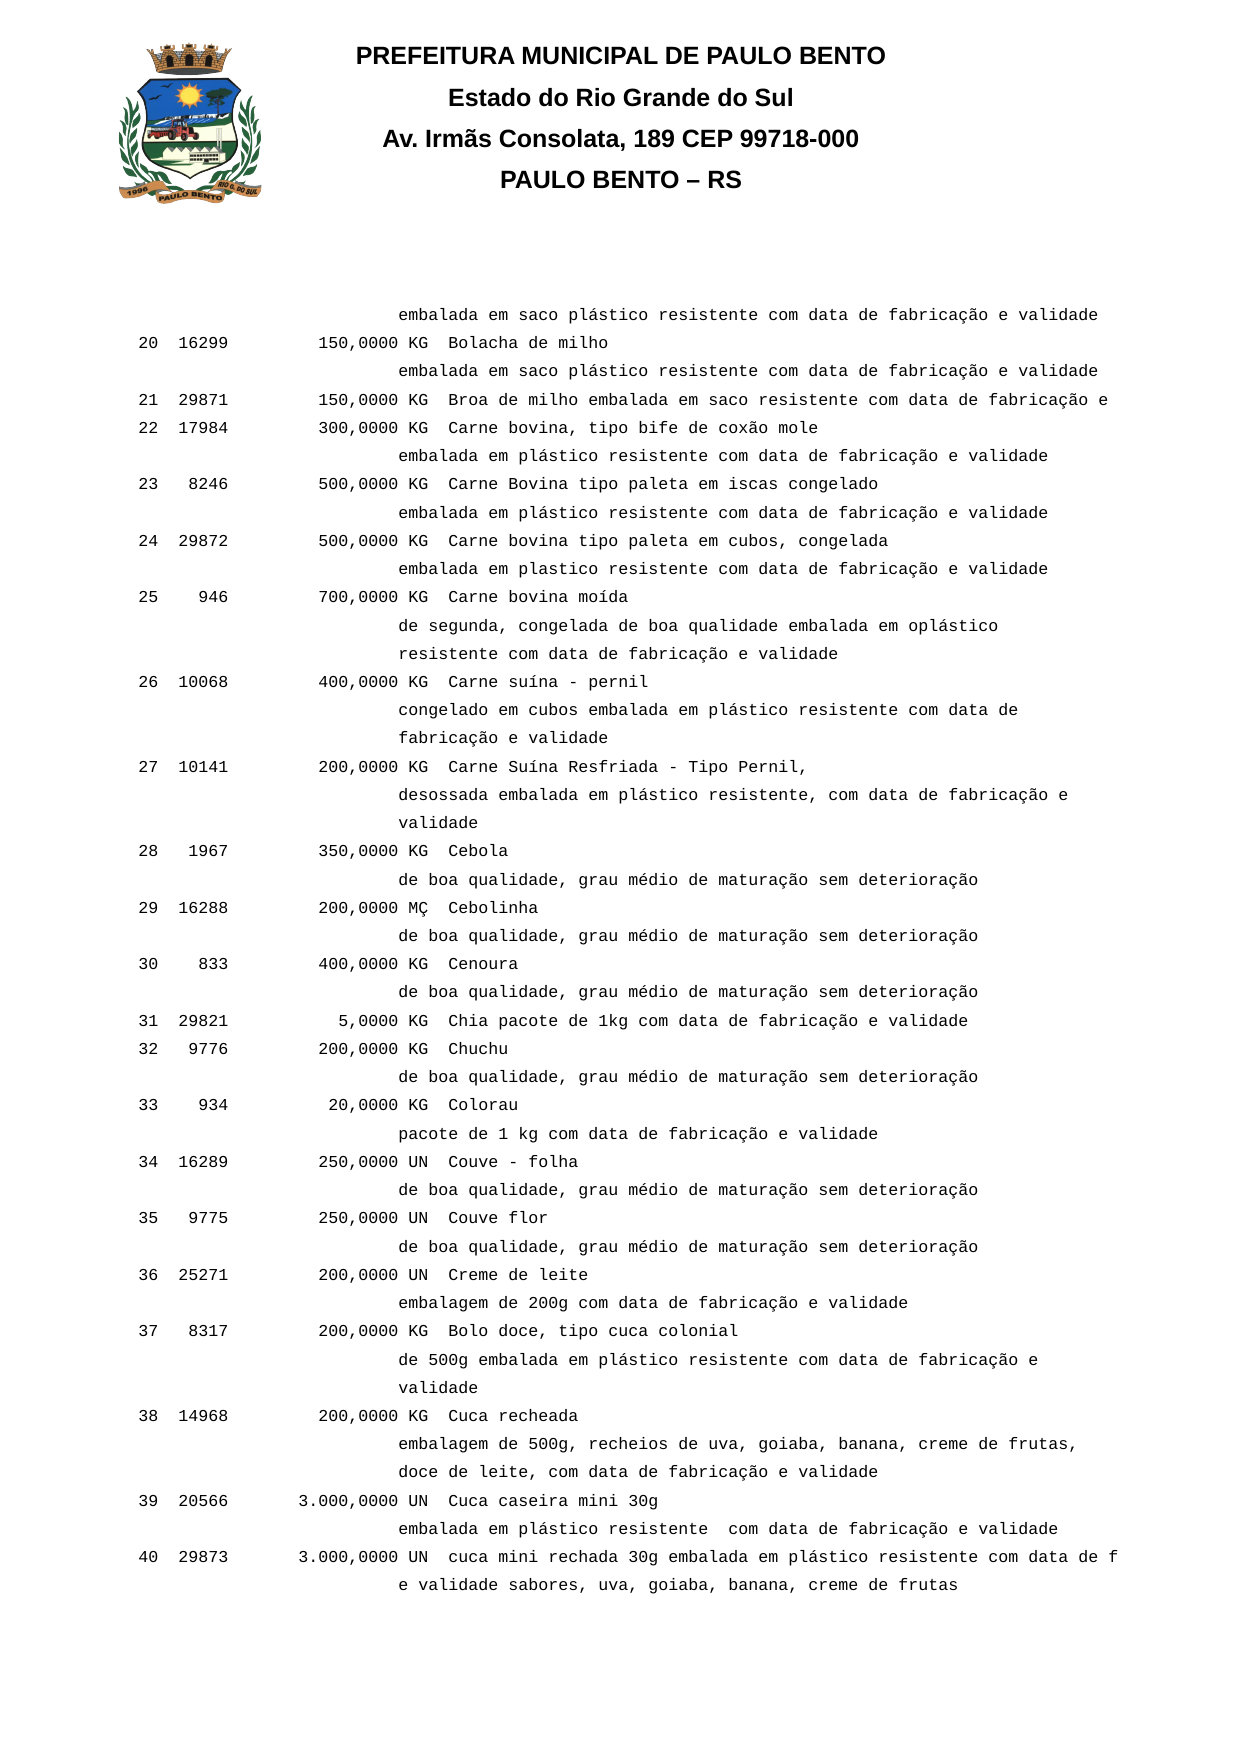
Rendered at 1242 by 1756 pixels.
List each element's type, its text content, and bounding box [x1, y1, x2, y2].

text embalada em saco plástico resistente com data de fabricação e validade 20 16299 150,0000 KG Bolacha de milho embalada em saco plástico resistente com data de fabricação e validade 21 29871 150,0000 KG Broa de milho embalada em saco resistente com data de fabricação e 22 17984 300,0000 KG Carne bovina, tipo bife de coxão mole embalada em plástico resistente com data de fabricação e validade 23 8246 500,0000 KG Carne Bovina tipo paleta em iscas congelado embalada em plástico resistente com data de fabricação e validade 24 29872 500,0000 KG Carne bovina tipo paleta em cubos, congelada embalada em plastico resistente com data de fabricação e validade 25 946 700,0000 KG Carne bovina moída de segunda, congelada de boa qualidade embalada em oplástico resistente com data de fabricação e validade 26 10068 400,0000 KG Carne suína - pernil congelado em cubos embalada em plástico resistente com data de fabricação e validade 27 10141 200,0000 KG Carne Suína Resfriada - Tipo Pernil, desossada embalada em plástico resistente, com data de fabricação e validade 28 1967 350,0000 KG Cebola de boa qualidade, grau médio de maturação sem deterioração 29 16288 200,0000 MÇ Cebolinha de boa qualidade, grau médio de maturação sem deterioração 30 833 400,0000 KG Cenoura de boa qualidade, grau médio de maturação sem deterioração 31 29821 5,0000 KG Chia pacote de 1kg com data de fabricação e validade 32 9776 200,0000 KG Chuchu de boa qualidade, grau médio de maturação sem deterioração 33 934 20,0000 KG Colorau pacote de 1 kg com data de fabricação e validade 34 16289 250,0000 UN Couve - folha de boa qualidade, grau médio de maturação sem deterioração 35 9775 250,0000 UN Couve flor de boa qualidade, grau médio de maturação sem deterioração 36 25271 200,0000 UN Creme de leite embalagem de 200g com data de fabricação e validade 37 8317 200,0000 KG Bolo doce, tipo cuca colonial de 500g embalada em plástico resistente com data de fabricação e validade 38 14968 200,0000 KG Cuca recheada embalagem de 500g, recheios de uva, goiaba, banana, creme de frutas, doce de leite, com data de fabricação e validade 39 20566 3.000,0000 UN Cuca caseira mini 30g embalada em plástico resistente com data de fabricação e validade 40 29873 3.000,0000 UN cuca mini rechada 30g embalada em plástico resistente com data de f e validade sabores, uva, goiaba, banana, creme de frutas [118, 307, 1123, 1596]
picture [118, 42, 262, 204]
